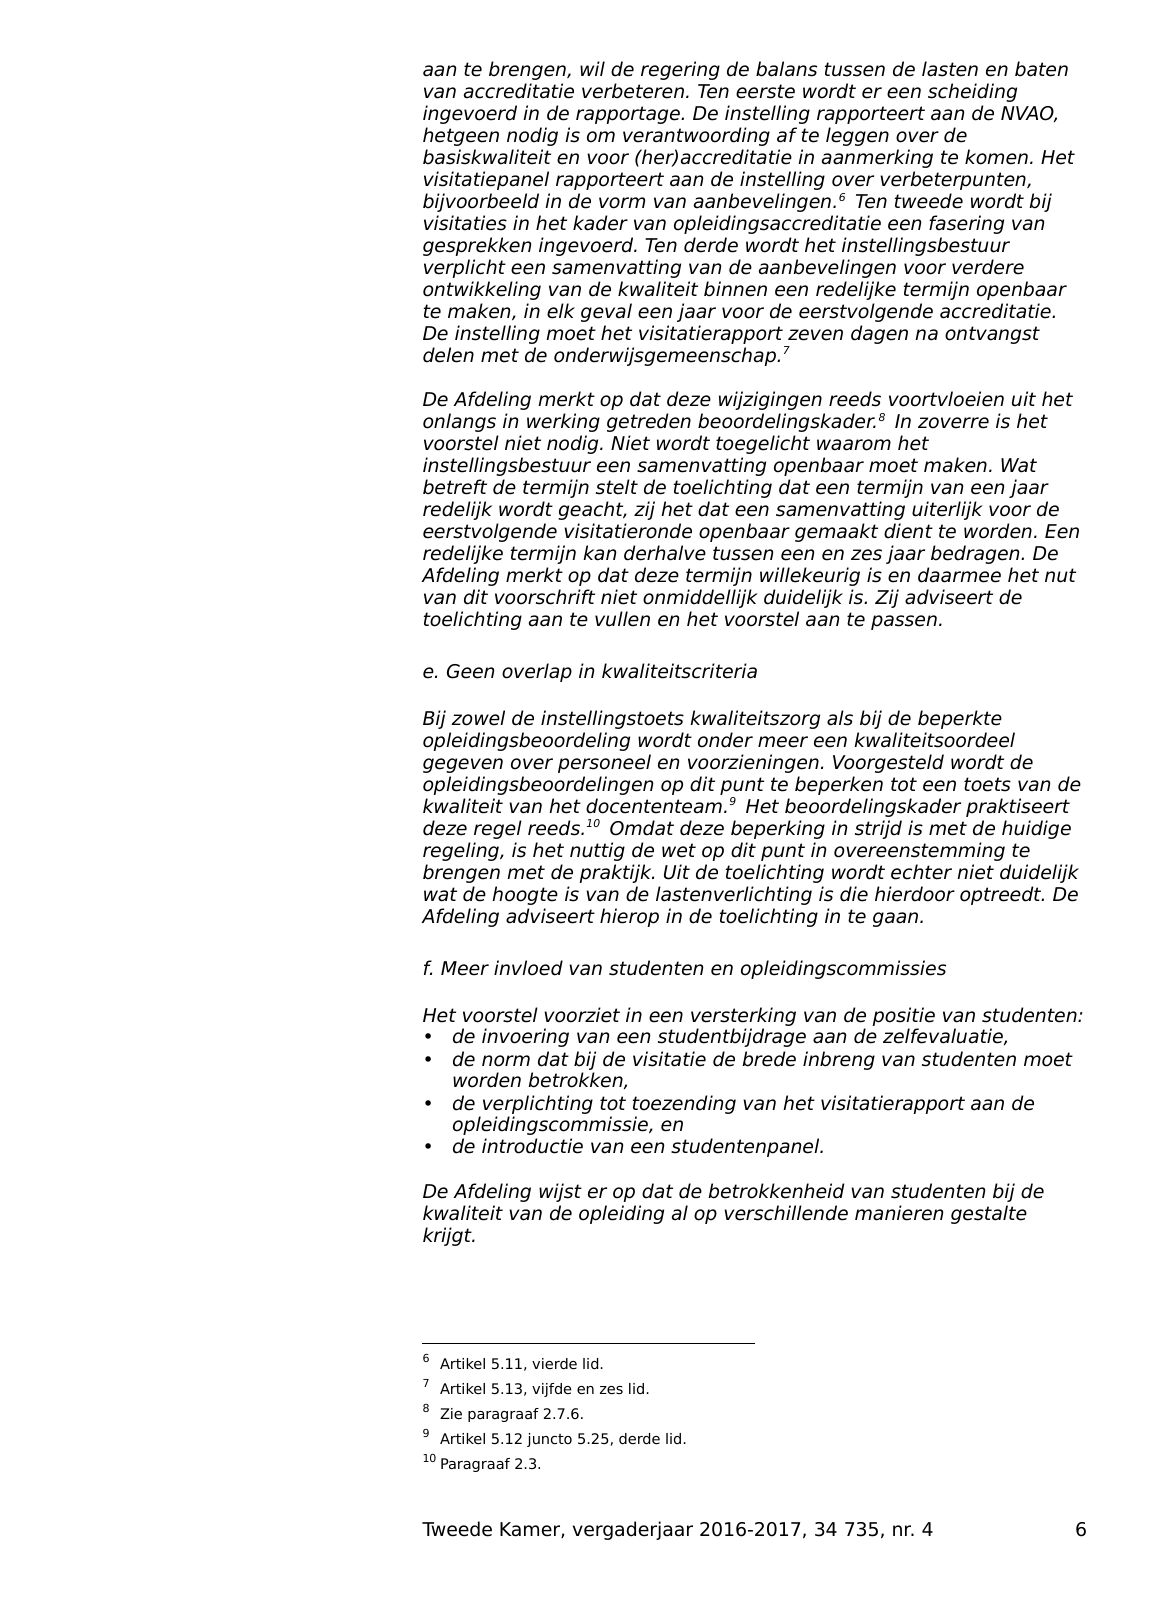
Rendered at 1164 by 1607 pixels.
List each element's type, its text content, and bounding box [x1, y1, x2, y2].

text Het voorstel voorziet in een versterking van de positie van studenten: [422, 1004, 1087, 1026]
text Artikel 5.13, vijfde en zes lid. [422, 1377, 1087, 1399]
text aan te brengen, wil de regering de balans tussen de lasten en baten van accreditatie verbeteren. Ten eerste wordt er een scheiding ingevoerd in de rapportage. De instelling rapporteert aan de NVAO, hetgeen nodig is om verantwoording af te leggen over de basiskwaliteit en voor (her)accreditatie in aanmerking te komen. Het visitatiepanel rapporteert aan de instelling over verbeterpunten, bijvoorbeeld in de vorm van aanbevelingen. Ten tweede wordt bij visitaties in het kader van opleidingsaccreditatie een fasering van gesprekken ingevoerd. Ten derde wordt het instellingsbestuur verplicht een samenvatting van de aanbevelingen voor verdere ontwikkeling van de kwaliteit binnen een redelijke termijn openbaar te maken, in elk geval een jaar voor de eerstvolgende accreditatie. De instelling moet het visitatierapport zeven dagen na ontvangst delen met de onderwijsgemeenschap. [422, 59, 1087, 367]
subtitle f. Meer invloed van studenten en opleidingscommissies [422, 957, 1087, 979]
text Artikel 5.11, vierde lid. [422, 1352, 1087, 1374]
text De Afdeling wijst er op dat de betrokkenheid van studenten bij de kwaliteit van de opleiding al op verschillende manieren gestalte krijgt. [422, 1181, 1087, 1246]
text • de invoering van een studentbijdrage aan de zelfevaluatie, [422, 1026, 1087, 1048]
text • de introductie van een studentenpanel. [422, 1136, 1087, 1158]
text De Afdeling merkt op dat deze wijzigingen reeds voortvloeien uit het onlangs in werking getreden beoordelingskader. In zoverre is het voorstel niet nodig. Niet wordt toegelicht waarom het instellingsbestuur een samenvatting openbaar moet maken. Wat betreft de termijn stelt de toelichting dat een termijn van een jaar redelijk wordt geacht, zij het dat een samenvatting uiterlijk voor de eerstvolgende visitatieronde openbaar gemaakt dient te worden. Een redelijke termijn kan derhalve tussen een en zes jaar bedragen. De Afdeling merkt op dat deze termijn willekeurig is en daarmee het nut van dit voorschrift niet onmiddellijk duidelijk is. Zij adviseert de toelichting aan te vullen en het voorstel aan te passen. [422, 389, 1087, 631]
subtitle e. Geen overlap in kwaliteitscriteria [422, 661, 1087, 683]
text Paragraaf 2.3. [422, 1452, 1087, 1474]
text • de verplichting tot toezending van het visitatierapport aan de opleidingscommissie, en [422, 1092, 1087, 1136]
text Zie paragraaf 2.7.6. [422, 1402, 1087, 1424]
text Artikel 5.12 juncto 5.25, derde lid. [422, 1427, 1087, 1449]
text • de norm dat bij de visitatie de brede inbreng van studenten moet worden betrokken, [422, 1048, 1087, 1092]
text Bij zowel de instellingstoets kwaliteitszorg als bij de beperkte opleidingsbeoordeling wordt onder meer een kwaliteitsoordeel gegeven over personeel en voorzieningen. Voorgesteld wordt de opleidingsbeoordelingen op dit punt te beperken tot een toets van de kwaliteit van het docententeam. Het beoordelingskader praktiseert deze regel reeds. Omdat deze beperking in strijd is met de huidige regeling, is het nuttig de wet op dit punt in overeenstemming te brengen met de praktijk. Uit de toelichting wordt echter niet duidelijk wat de hoogte is van de lastenverlichting is die hierdoor optreedt. De Afdeling adviseert hierop in de toelichting in te gaan. [422, 708, 1087, 927]
